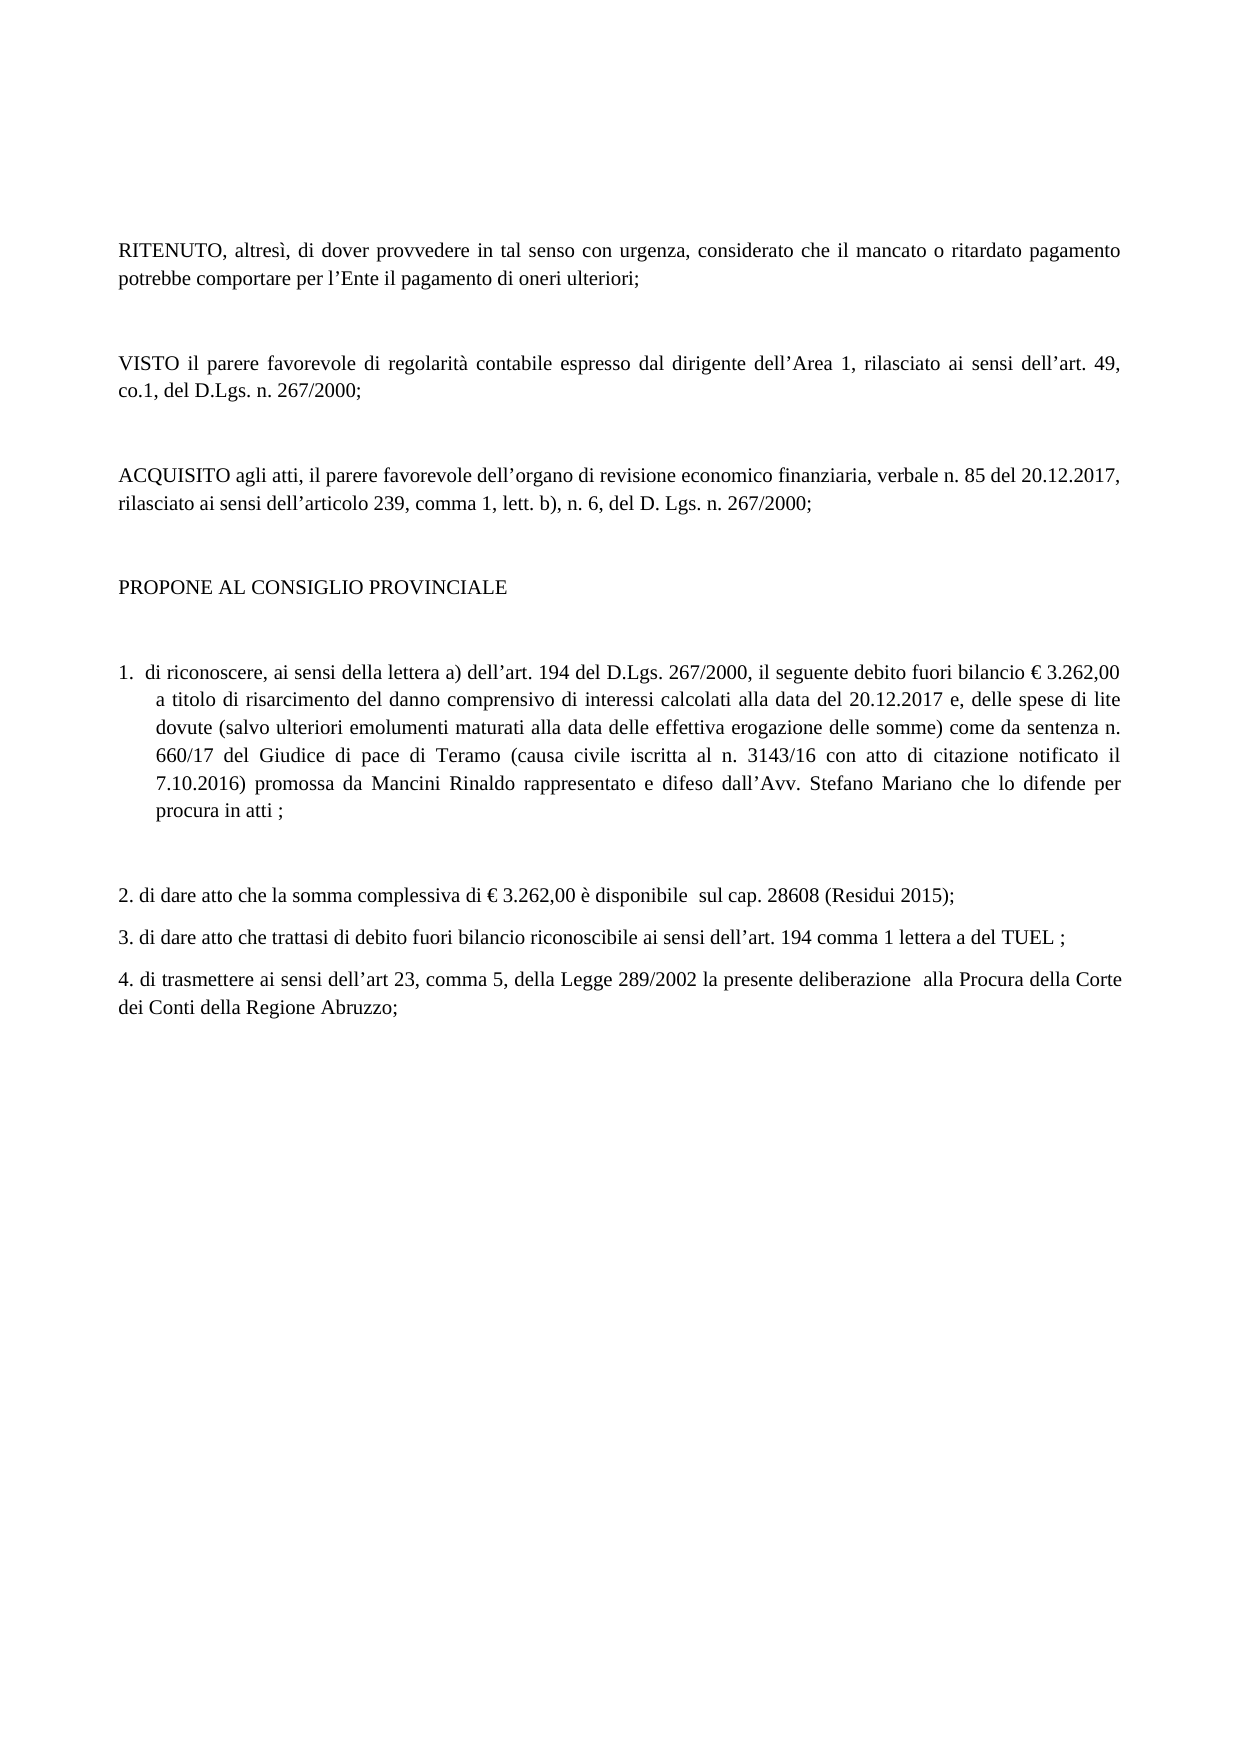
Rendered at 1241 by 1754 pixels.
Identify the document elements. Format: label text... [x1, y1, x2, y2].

text 4. di trasmettere ai sensi dell’art 23, comma 5, della Legge 289/2002 la presente deliberazione alla Procura della Corte dei Conti della Regione Abruzzo; [118, 968, 1122, 1019]
text VISTO il parere favorevole di regolarità contabile espresso dal dirigente dell’Area 1, rilasciato ai sensi dell’art. 49, co.1, del D.Lgs. n. 267/2000; [118, 351, 1122, 402]
text ACQUISITO agli atti, il parere favorevole dell’organo di revisione economico finanziaria, verbale n. 85 del 20.12.2017, rilasciato ai sensi dell’articolo 239, comma 1, lett. b), n. 6, del D. Lgs. n. 267/2000; [118, 464, 1122, 514]
text PROPONE AL CONSIGLIO PROVINCIALE [118, 576, 1122, 599]
text 1. di riconoscere, ai sensi della lettera a) dell’art. 194 del D.Lgs. 267/2000, il seguente debito fuori bilancio € 3.262,00 a titolo di risarcimento del danno comprensivo di interessi calcolati alla data del 20.12.2017 e, delle spese di lite dovute (salvo ulteriori emolumenti maturati alla data delle effettiva erogazione delle somme) come da sentenza n. 660/17 del Giudice di pace di Teramo (causa civile iscritta al n. 3143/16 con atto di citazione notificato il 7.10.2016) promossa da Mancini Rinaldo rappresentato e difeso dall’Avv. Stefano Mariano che lo difende per procura in atti ; [118, 661, 1122, 822]
text 3. di dare atto che trattasi di debito fuori bilancio riconoscibile ai sensi dell’art. 194 comma 1 lettera a del TUEL ; [118, 926, 1122, 949]
text RITENUTO, altresì, di dover provvedere in tal senso con urgenza, considerato che il mancato o ritardato pagamento potrebbe comportare per l’Ente il pagamento di oneri ulteriori; [118, 239, 1122, 290]
text 2. di dare atto che la somma complessiva di € 3.262,00 è disponibile sul cap. 28608 (Residui 2015); [118, 884, 1122, 907]
